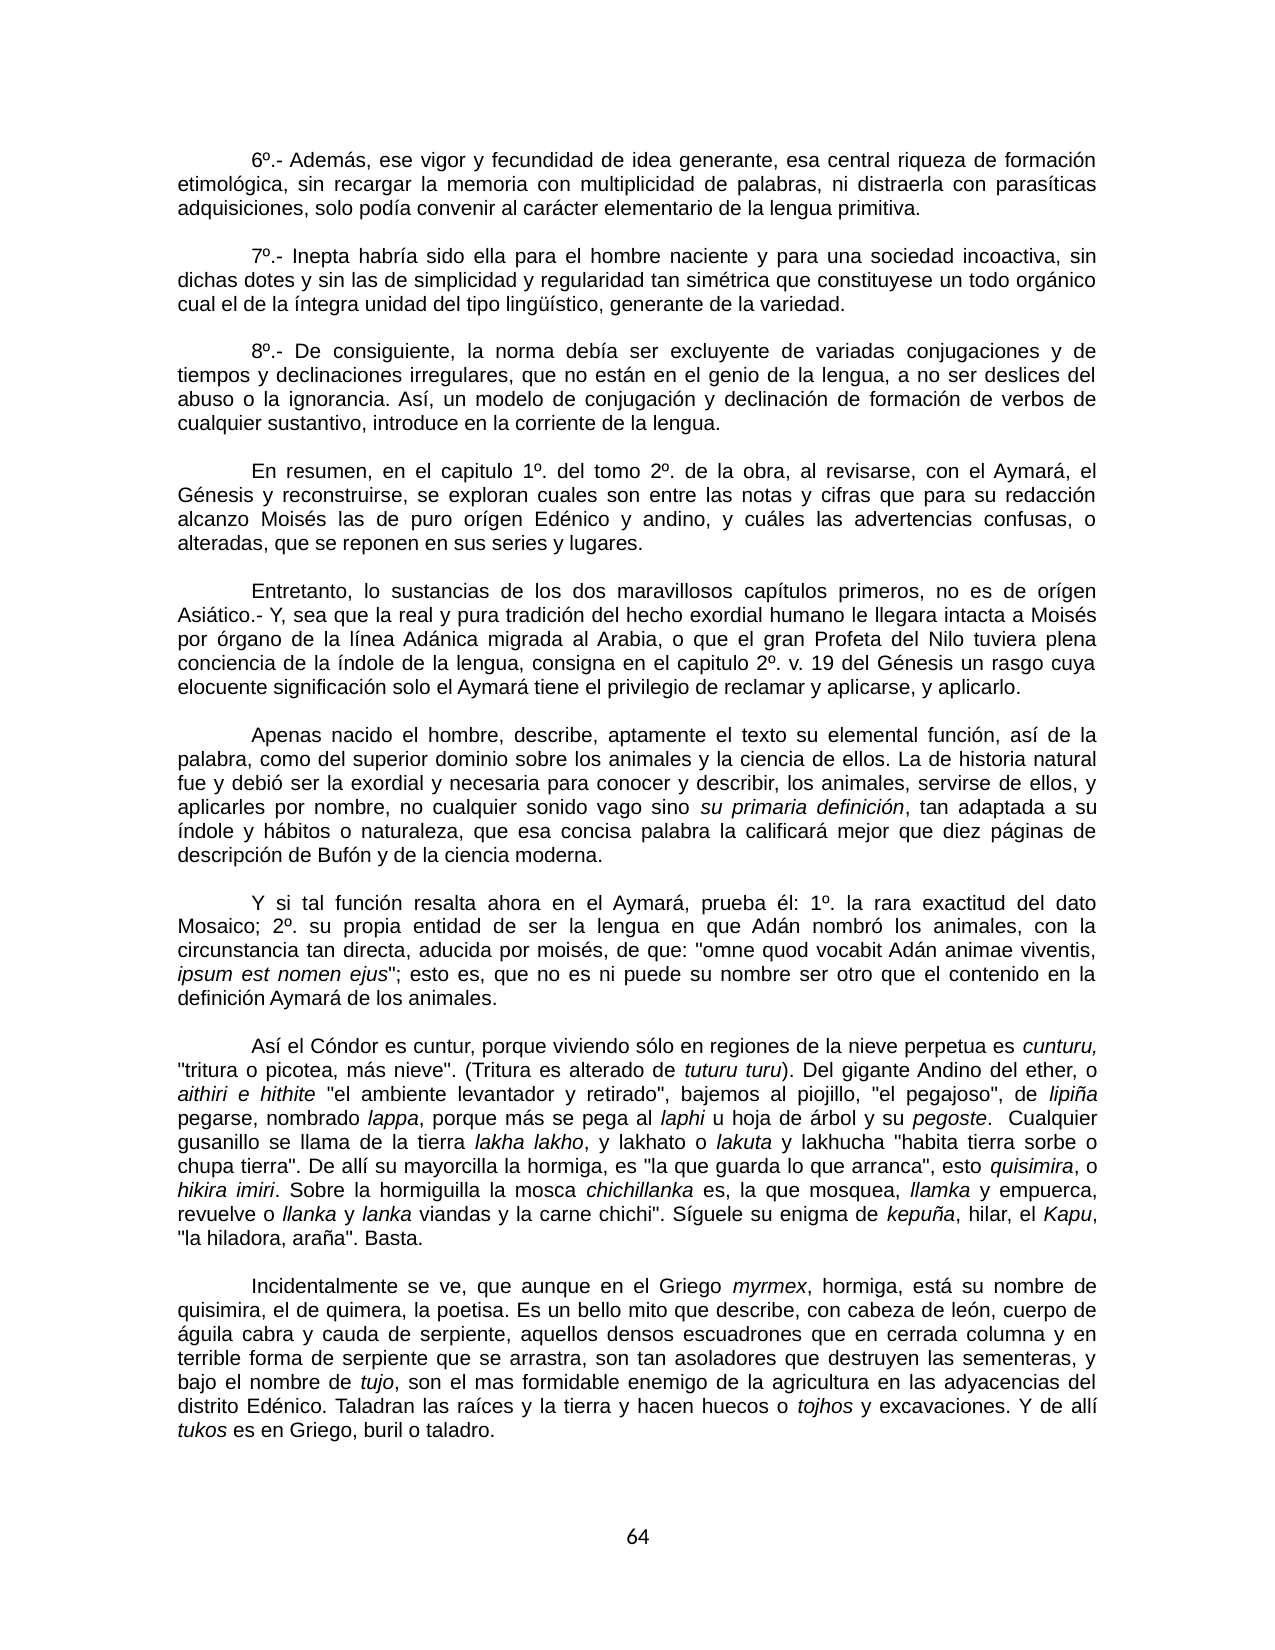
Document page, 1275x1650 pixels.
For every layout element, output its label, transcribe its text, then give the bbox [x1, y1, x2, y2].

text Y si tal función resalta ahora en el Aymará, prueba él: 1º. la rara exactitud del dato Mosaico; 2º. su propia entidad de ser la lengua en que Adán nombró los animales, con la circunstancia tan directa, aducida por moisés, de que: "omne quod vocabit Adán animae viventis, ipsum est nomen ejus"; esto es, que no es ni puede su nombre ser otro que el contenido en la definición Aymará de los animales. [177, 890, 1098, 1010]
text En resumen, en el capitulo 1º. del tomo 2º. de la obra, al revisarse, con el Aymará, el Génesis y reconstruirse, se exploran cuales son entre las notas y cifras que para su redacción alcanzo Moisés las de puro orígen Edénico y andino, y cuáles las advertencias confusas, o alteradas, que se reponen en sus series y lugares. [177, 459, 1098, 555]
text 8º.- De consiguiente, la norma debía ser excluyente de variadas conjugaciones y de tiempos y declinaciones irregulares, que no están en el genio de la lengua, a no ser deslices del abuso o la ignorancia. Así, un modelo de conjugación y declinación de formación de verbos de cualquier sustantivo, introduce en la corriente de la lengua. [177, 339, 1098, 435]
text Incidentalmente se ve, que aunque en el Griego myrmex, hormiga, está su nombre de quisimira, el de quimera, la poetisa. Es un bello mito que describe, con cabeza de león, cuerpo de águila cabra y cauda de serpiente, aquellos densos escuadrones que en cerrada columna y en terrible forma de serpiente que se arrastra, son tan asoladores que destruyen las sementeras, y bajo el nombre de tujo, son el mas formidable enemigo de la agricultura en las adyacencias del distrito Edénico. Taladran las raíces y la tierra y hacen huecos o tojhos y excavaciones. Y de allí tukos es en Griego, buril o taladro. [177, 1274, 1098, 1441]
text Apenas nacido el hombre, describe, aptamente el texto su elemental función, así de la palabra, como del superior dominio sobre los animales y la ciencia de ellos. La de historia natural fue y debió ser la exordial y necesaria para conocer y describir, los animales, servirse de ellos, y aplicarles por nombre, no cualquier sonido vago sino su primaria definición, tan adaptada a su índole y hábitos o naturaleza, que esa concisa palabra la calificará mejor que diez páginas de descripción de Bufón y de la ciencia moderna. [177, 723, 1098, 866]
text 6º.- Además, ese vigor y fecundidad de idea generante, esa central riqueza de formación etimológica, sin recargar la memoria con multiplicidad de palabras, ni distraerla con parasíticas adquisiciones, solo podía convenir al carácter elementario de la lengua primitiva. [177, 148, 1098, 219]
text 7º.- Inepta habría sido ella para el hombre naciente y para una sociedad incoactiva, sin dichas dotes y sin las de simplicidad y regularidad tan simétrica que constituyese un todo orgánico cual el de la íntegra unidad del tipo lingüístico, generante de la variedad. [177, 243, 1098, 315]
text Entretanto, lo sustancias de los dos maravillosos capítulos primeros, no es de orígen Asiático.- Y, sea que la real y pura tradición del hecho exordial humano le llegara intacta a Moisés por órgano de la línea Adánica migrada al Arabia, o que el gran Profeta del Nilo tuviera plena conciencia de la índole de la lengua, consigna en el capitulo 2º. v. 19 del Génesis un rasgo cuya elocuente significación solo el Aymará tiene el privilegio de reclamar y aplicarse, y aplicarlo. [177, 579, 1098, 699]
text Así el Cóndor es cuntur, porque viviendo sólo en regiones de la nieve perpetua es cunturu, "tritura o picotea, más nieve". (Tritura es alterado de tuturu turu). Del gigante Andino del ether, o aithiri e hithite "el ambiente levantador y retirado", bajemos al piojillo, "el pegajoso", de lipiña pegarse, nombrado lappa, porque más se pega al laphi u hoja de árbol y su pegoste. Cualquier gusanillo se llama de la tierra lakha lakho, y lakhato o lakuta y lakhucha "habita tierra sorbe o chupa tierra". De allí su mayorcilla la hormiga, es "la que guarda lo que arranca", esto quisimira, o hikira imiri. Sobre la hormiguilla la mosca chichillanka es, la que mosquea, llamka y empuerca, revuelve o llanka y lanka viandas y la carne chichi". Síguele su enigma de kepuña, hilar, el Kapu, "la hiladora, araña". Basta. [177, 1034, 1098, 1250]
